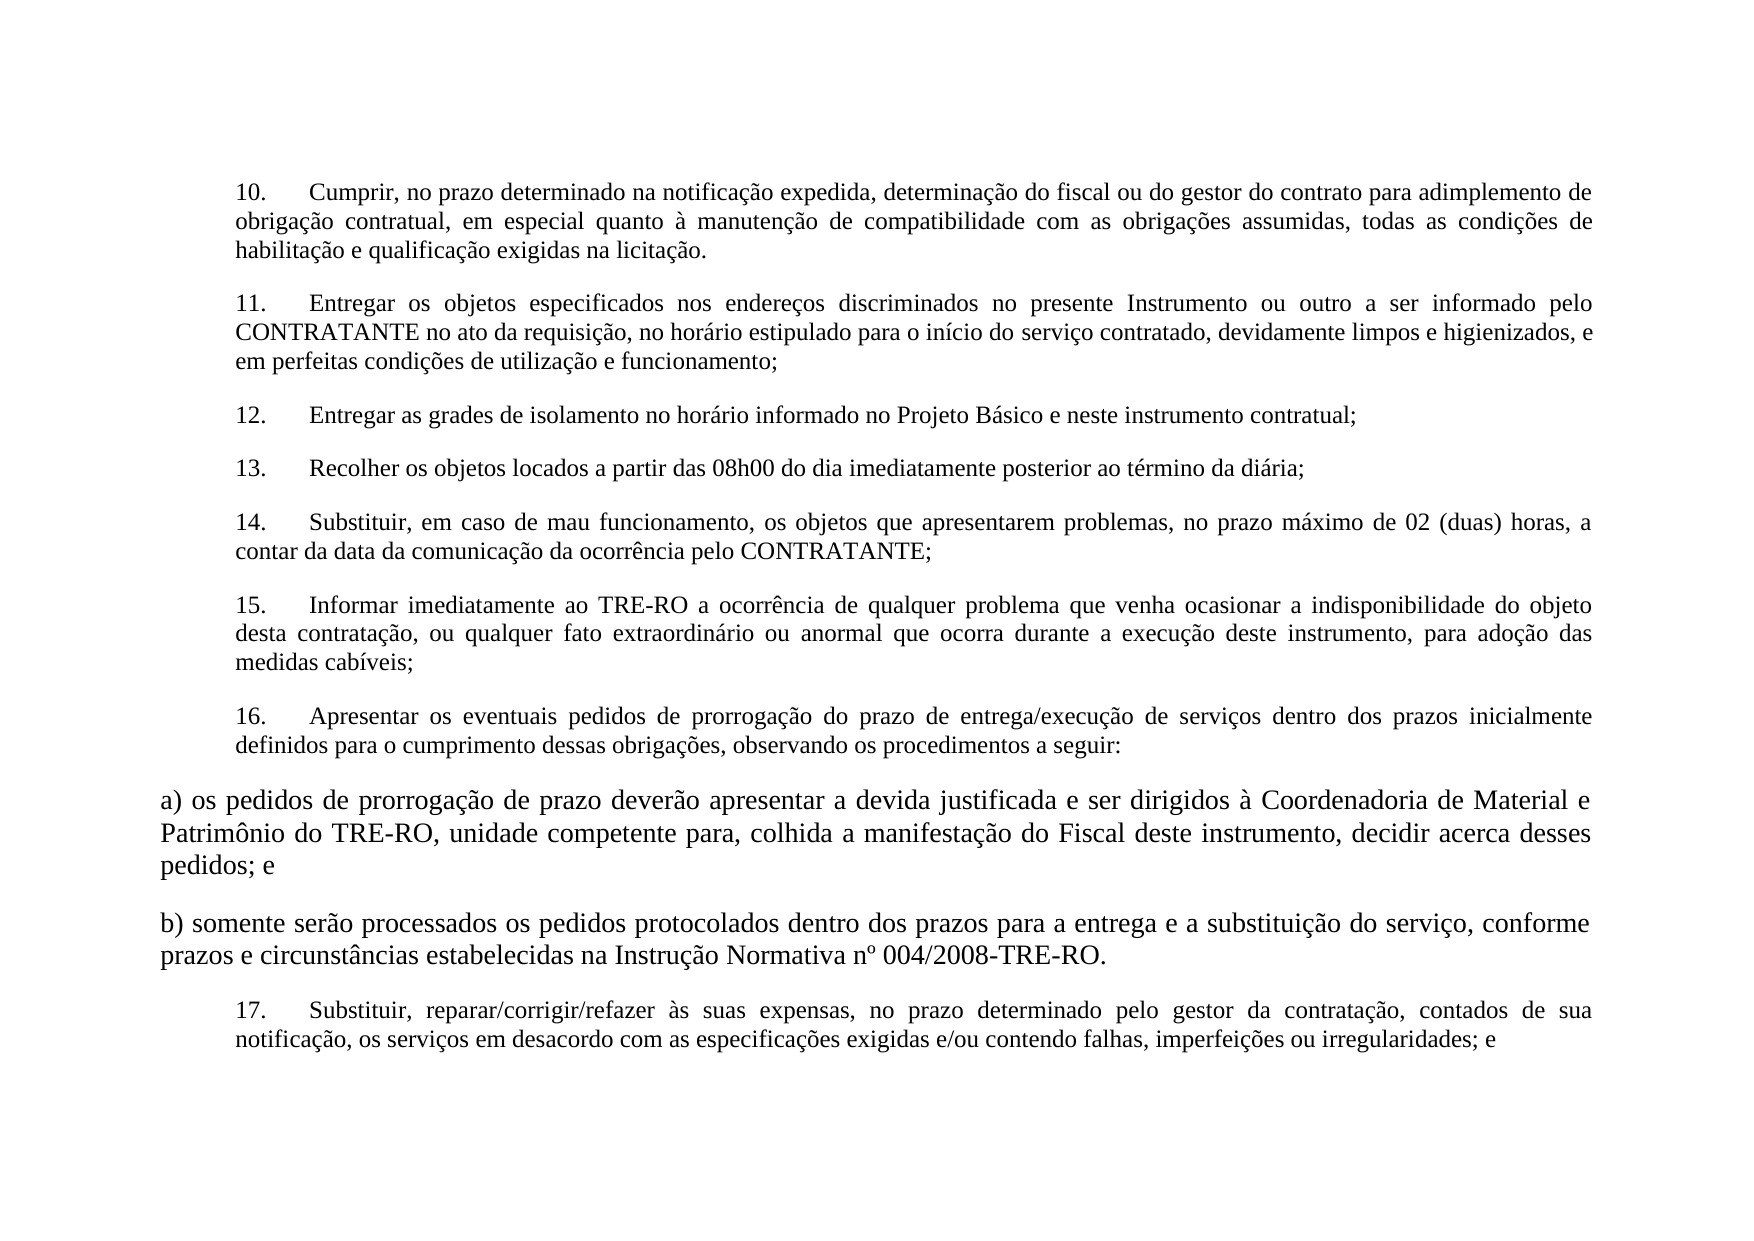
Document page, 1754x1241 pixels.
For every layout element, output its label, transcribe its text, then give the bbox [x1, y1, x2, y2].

list Substituir, reparar/corrigir/refazer às suas expensas, no prazo determinado pelo gestor da contratação, contados de sua notificação, os serviços em desacordo com as especificações exigidas e/ou contendo falhas, imperfeições ou irregularidades; e [235, 995, 1594, 1053]
list Entregar os objetos especificados nos endereços discriminados no presente Instrumento ou outro a ser informado pelo CONTRATANTE no ato da requisição, no horário estipulado para o início do serviço contratado, devidamente limpos e higienizados, e em perfeitas condições de utilização e funcionamento; [235, 288, 1594, 375]
text a) os pedidos de prorrogação de prazo deverão apresentar a devida justificada e ser dirigidos à Coordenadoria de Material e Patrimônio do TRE-RO, unidade competente para, colhida a manifestação do Fiscal deste instrumento, decidir acerca desses pedidos; e [160, 783, 1594, 881]
list Entregar as grades de isolamento no horário informado no Projeto Básico e neste instrumento contratual; [235, 400, 1594, 428]
list Informar imediatamente ao TRE-RO a ocorrência de qualquer problema que venha ocasionar a indisponibilidade do objeto desta contratação, ou qualquer fato extraordinário ou anormal que ocorra durante a execução deste instrumento, para adoção das medidas cabíveis; [235, 590, 1594, 676]
text b) somente serão processados os pedidos protocolados dentro dos prazos para a entrega e a substituição do serviço, conforme prazos e circunstâncias estabelecidas na Instrução Normativa nº 004/2008-TRE-RO. [160, 906, 1594, 970]
list Apresentar os eventuais pedidos de prorrogação do prazo de entrega/execução de serviços dentro dos prazos inicialmente definidos para o cumprimento dessas obrigações, observando os procedimentos a seguir: [235, 701, 1594, 758]
list Substituir, em caso de mau funcionamento, os objetos que apresentarem problemas, no prazo máximo de 02 (duas) horas, a contar da data da comunicação da ocorrência pelo CONTRATANTE; [235, 507, 1594, 565]
list Cumprir, no prazo determinado na notificação expedida, determinação do fiscal ou do gestor do contrato para adimplemento de obrigação contratual, em especial quanto à manutenção de compatibilidade com as obrigações assumidas, todas as condições de habilitação e qualificação exigidas na licitação. [235, 177, 1594, 263]
list Recolher os objetos locados a partir das 08h00 do dia imediatamente posterior ao término da diária; [235, 453, 1594, 482]
